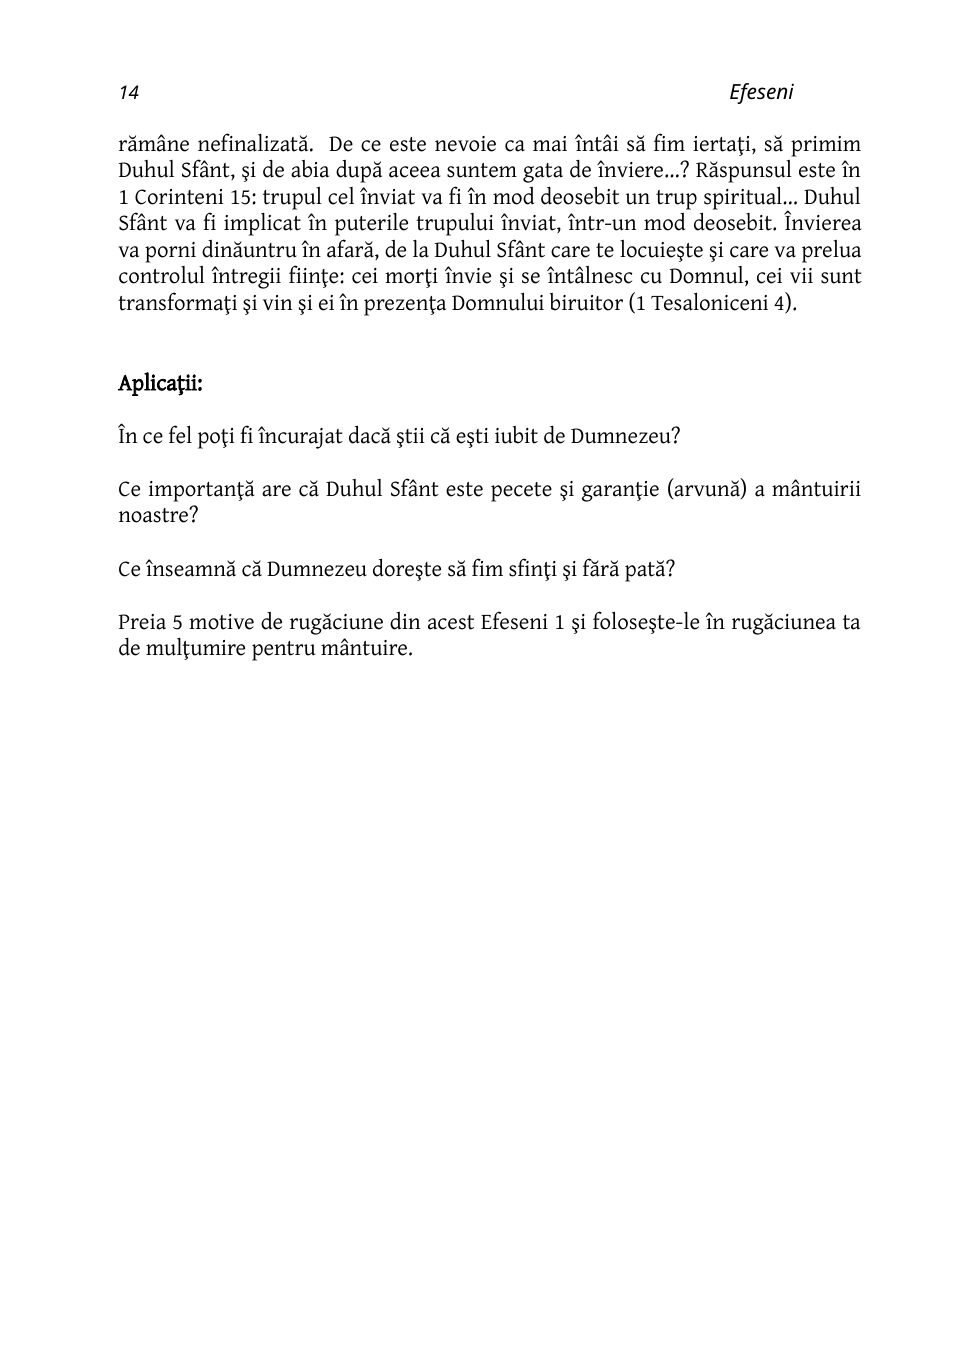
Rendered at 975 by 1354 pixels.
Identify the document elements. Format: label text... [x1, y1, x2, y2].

text rămâne nefinalizată. De ce este nevoie ca mai întâi să fim iertaţi, să primim Duhul Sfânt, şi de abia după aceea suntem gata de înviere...? Răspunsul este în 1 Corinteni 15: trupul cel înviat va fi în mod deosebit un trup spiritual... Duhul Sfânt va fi implicat în puterile trupului înviat, într-un mod deosebit. Învierea va porni dinăuntru în afară, de la Duhul Sfânt care te locuieşte şi care va prelua controlul întregii fiinţe: cei morţi învie şi se întâlnesc cu Domnul, cei vii sunt transformaţi şi vin şi ei în prezenţa Domnului biruitor (1 Tesaloniceni 4). [118, 131, 863, 317]
text Ce înseamnă că Dumnezeu doreşte să fim sfinţi şi fără pată? [118, 556, 863, 582]
text Aplicaţii: [118, 370, 863, 396]
text Ce importanţă are că Duhul Sfânt este pecete şi garanţie (arvună) a mântuirii noastre? [118, 476, 863, 529]
text În ce fel poţi fi încurajat dacă ştii că eşti iubit de Dumnezeu? [118, 423, 863, 449]
text Preia 5 motive de rugăciune din acest Efeseni 1 şi foloseşte-le în rugăciunea ta de mulţumire pentru mântuire. [118, 609, 863, 662]
